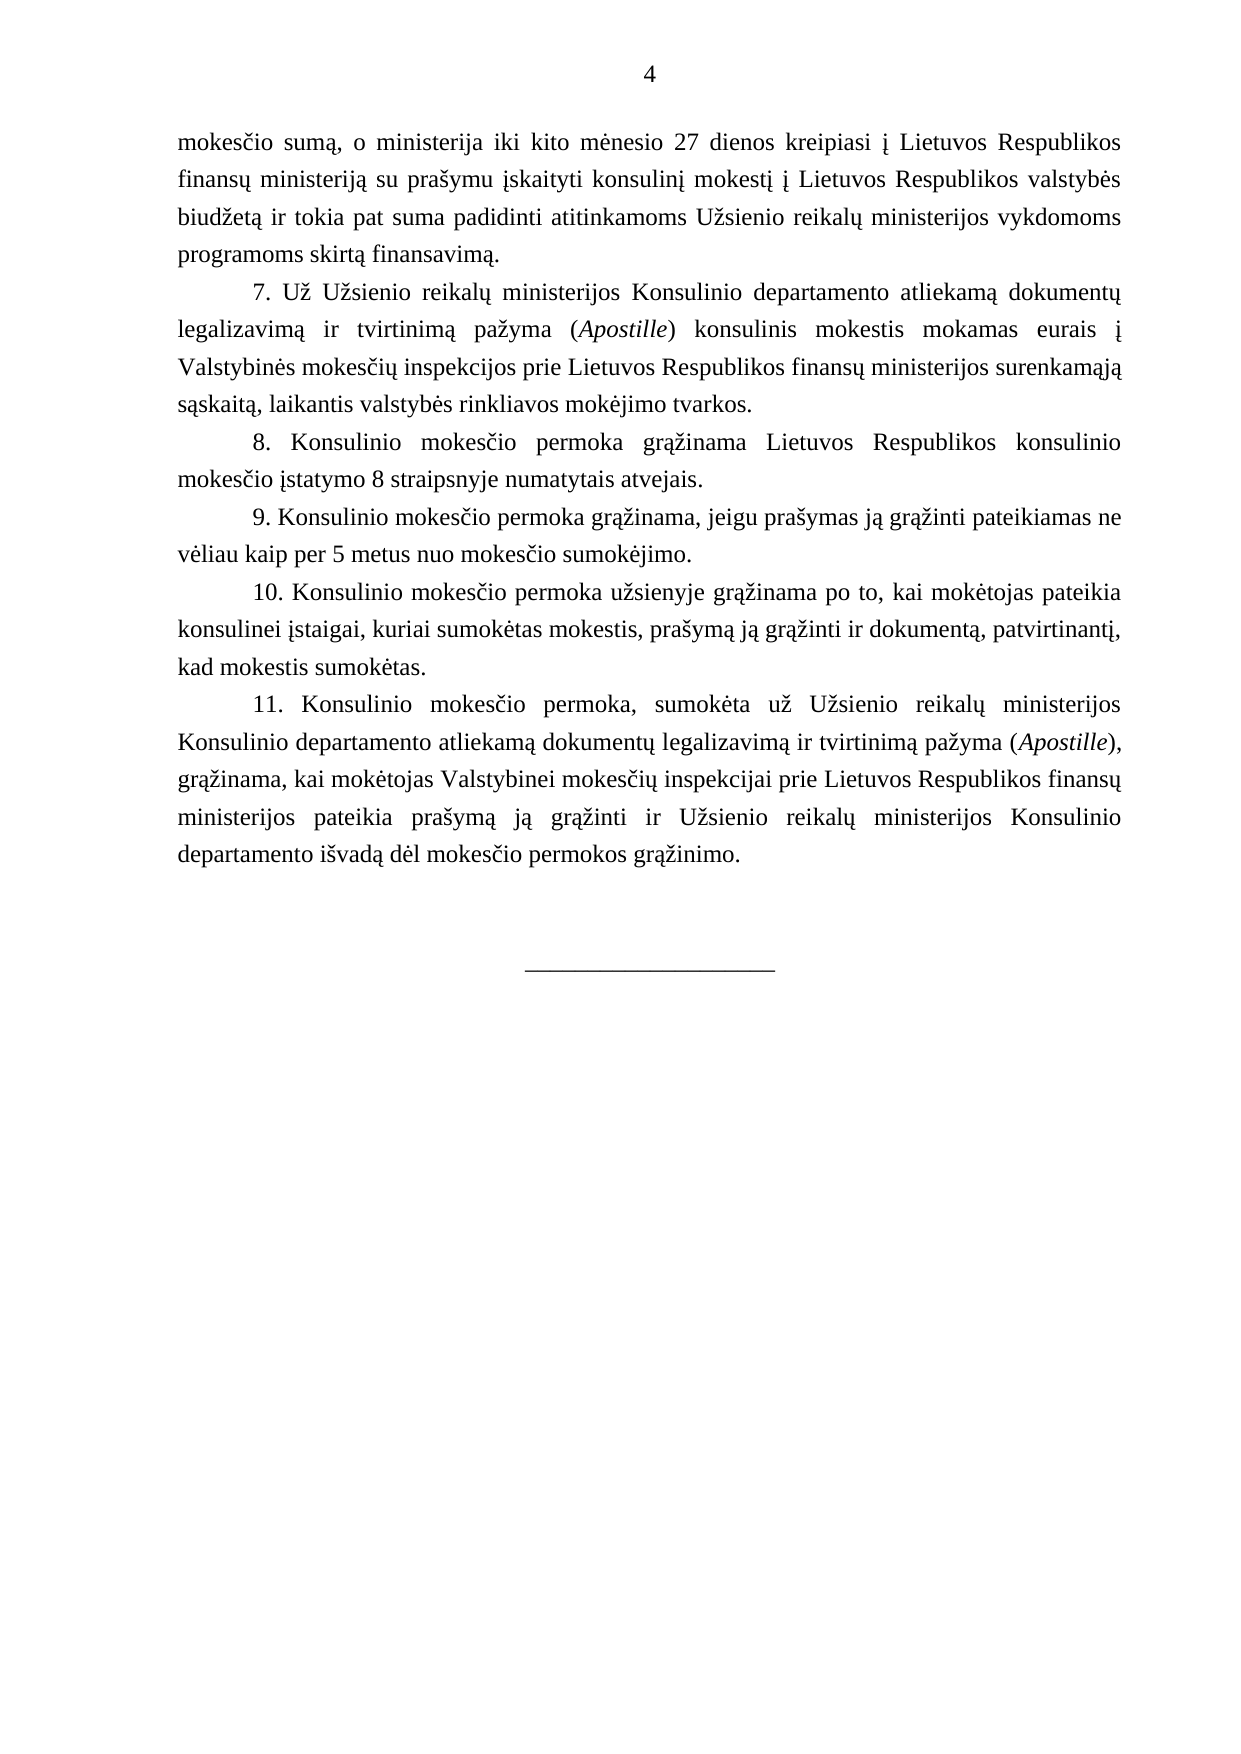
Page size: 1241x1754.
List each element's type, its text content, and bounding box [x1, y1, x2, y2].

text mokesčio sumą, o ministerija iki kito mėnesio 27 dienos kreipiasi į Lietuvos Respublikos finansų ministeriją su prašymu įskaityti konsulinį mokestį į Lietuvos Respublikos valstybės biudžetą ir tokia pat suma padidinti atitinkamoms Užsienio reikalų ministerijos vykdomoms programoms skirtą finansavimą. [177, 118, 1122, 268]
text 11. Konsulinio mokesčio permoka, sumokėta už Užsienio reikalų ministerijos Konsulinio departamento atliekamą dokumentų legalizavimą ir tvirtinimą pažyma (Apostille), grąžinama, kai mokėtojas Valstybinei mokesčių inspekcijai prie Lietuvos Respublikos finansų ministerijos pateikia prašymą ją grąžinti ir Užsienio reikalų ministerijos Konsulinio departamento išvadą dėl mokesčio permokos grąžinimo. [177, 681, 1122, 868]
text –––––––––––––––––––– [177, 954, 1122, 983]
text 9. Konsulinio mokesčio permoka grąžinama, jeigu prašymas ją grąžinti pateikiamas ne vėliau kaip per 5 metus nuo mokesčio sumokėjimo. [177, 493, 1122, 568]
text 7. Už Užsienio reikalų ministerijos Konsulinio departamento atliekamą dokumentų legalizavimą ir tvirtinimą pažyma (Apostille) konsulinis mokestis mokamas eurais į Valstybinės mokesčių inspekcijos prie Lietuvos Respublikos finansų ministerijos surenkamąją sąskaitą, laikantis valstybės rinkliavos mokėjimo tvarkos. [177, 268, 1122, 418]
text 8. Konsulinio mokesčio permoka grąžinama Lietuvos Respublikos konsulinio mokesčio įstatymo 8 straipsnyje numatytais atvejais. [177, 418, 1122, 493]
text 10. Konsulinio mokesčio permoka užsienyje grąžinama po to, kai mokėtojas pateikia konsulinei įstaigai, kuriai sumokėtas mokestis, prašymą ją grąžinti ir dokumentą, patvirtinantį, kad mokestis sumokėtas. [177, 568, 1122, 681]
